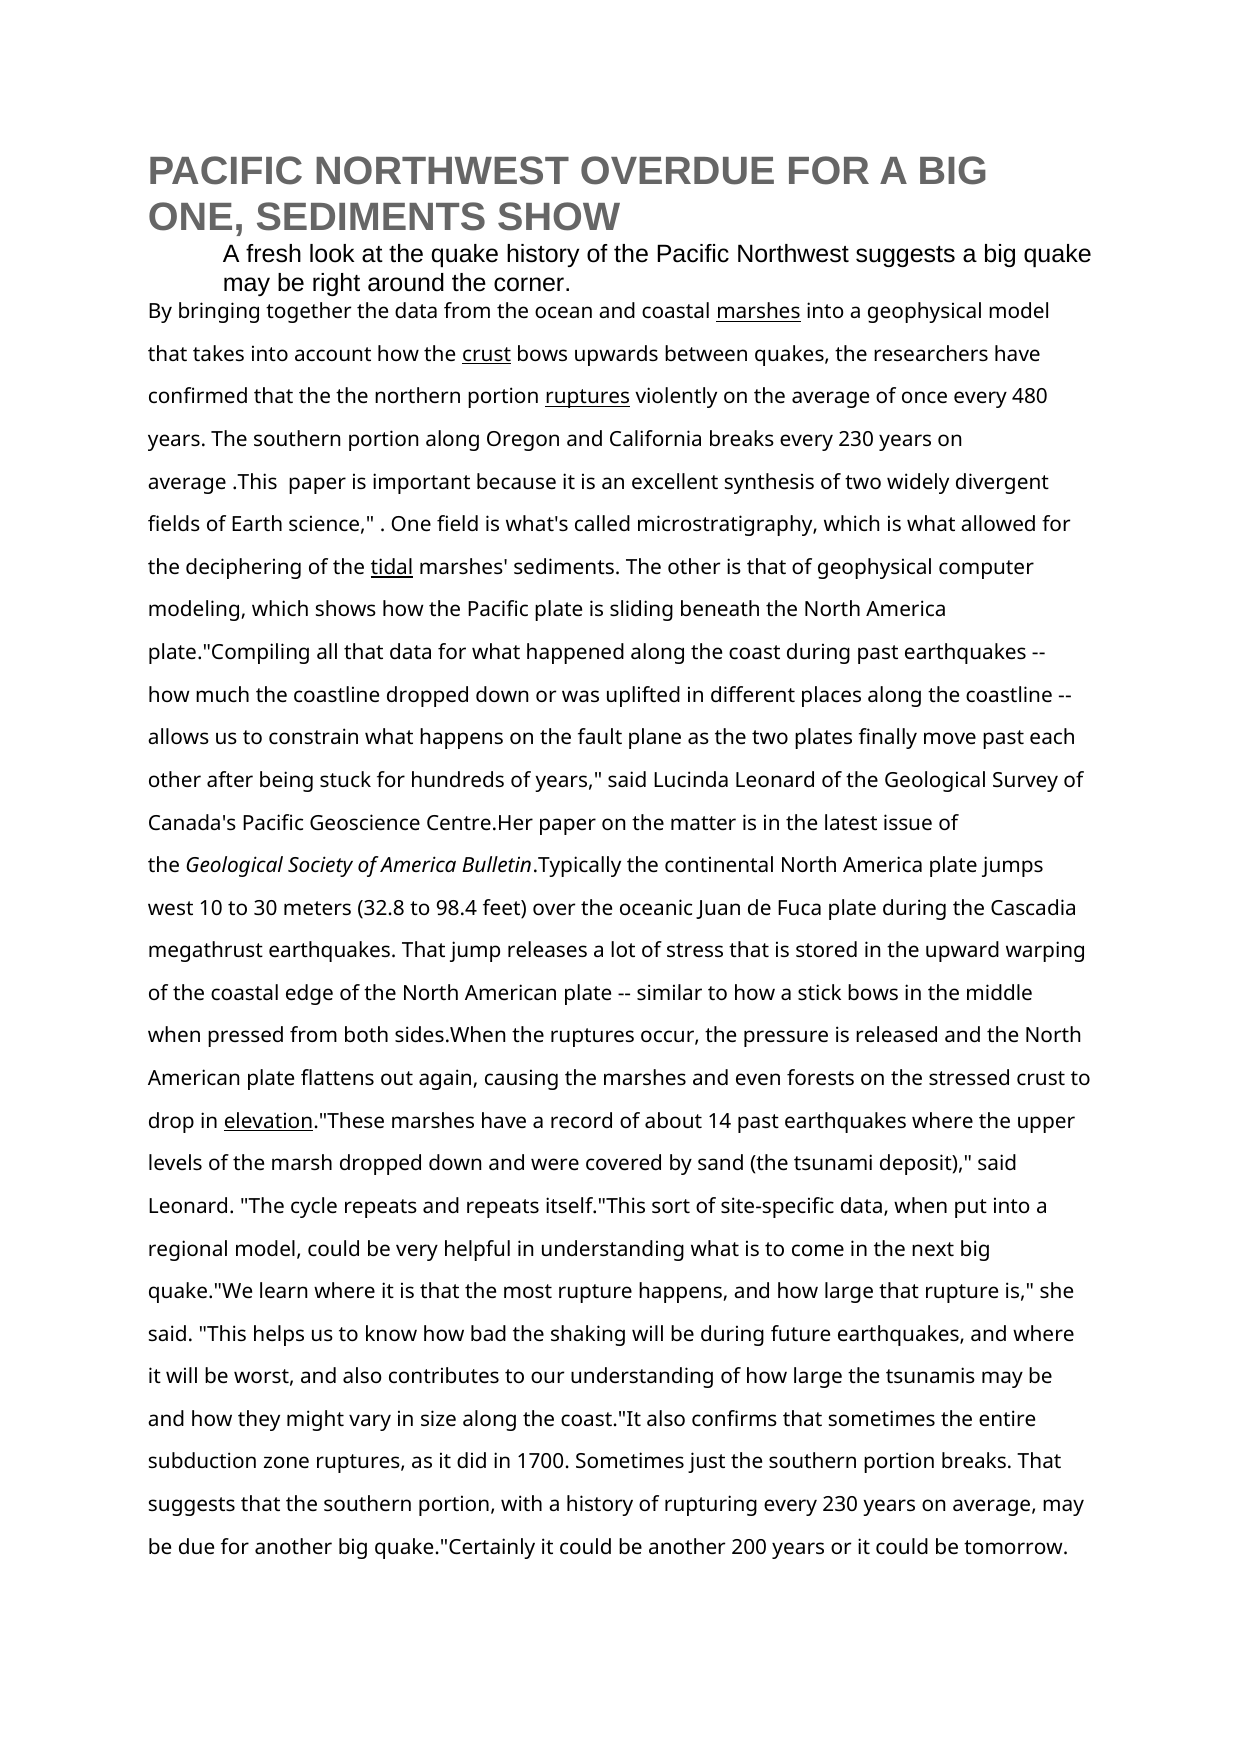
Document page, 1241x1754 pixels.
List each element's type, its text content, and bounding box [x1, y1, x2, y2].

subtitle A fresh look at the quake history of the Pacific Northwest suggests a big quake may be right around the corner. [223, 239, 1093, 296]
subtitle PACIFIC NORTHWEST OVERDUE FOR A BIG ONE, SEDIMENTS SHOW [148, 148, 1093, 239]
text By bringing together the data from the ocean and coastal marshes into a geophysical model that takes into account how the crust bows upwards between quakes, the researchers have confirmed that the the northern portion ruptures violently on the average of once every 480 years. The southern portion along Oregon and California breaks every 230 years on average .This paper is important because it is an excellent synthesis of two widely divergent fields of Earth science," . One field is what's called microstratigraphy, which is what allowed for the deciphering of the tidal marshes' sediments. The other is that of geophysical computer modeling, which shows how the Pacific plate is sliding beneath the North America plate."Compiling all that data for what happened along the coast during past earthquakes -- how much the coastline dropped down or was uplifted in different places along the coastline -- allows us to constrain what happens on the fault plane as the two plates finally move past each other after being stuck for hundreds of years," said Lucinda Leonard of the Geological Survey of Canada's Pacific Geoscience Centre.Her paper on the matter is in the latest issue of the Geological Society of America Bulletin.Typically the continental North America plate jumps west 10 to 30 meters (32.8 to 98.4 feet) over the oceanic Juan de Fuca plate during the Cascadia megathrust earthquakes. That jump releases a lot of stress that is stored in the upward warping of the coastal edge of the North American plate -- similar to how a stick bows in the middle when pressed from both sides.When the ruptures occur, the pressure is released and the North American plate flattens out again, causing the marshes and even forests on the stressed crust to drop in elevation."These marshes have a record of about 14 past earthquakes where the upper levels of the marsh dropped down and were covered by sand (the tsunami deposit)," said Leonard. "The cycle repeats and repeats itself."This sort of site-specific data, when put into a regional model, could be very helpful in understanding what is to come in the next big quake."We learn where it is that the most rupture happens, and how large that rupture is," she said. "This helps us to know how bad the shaking will be during future earthquakes, and where it will be worst, and also contributes to our understanding of how large the tsunamis may be and how they might vary in size along the coast."It also confirms that sometimes the entire subduction zone ruptures, as it did in 1700. Sometimes just the southern portion breaks. That suggests that the southern portion, with a history of rupturing every 230 years on average, may be due for another big quake."Certainly it could be another 200 years or it could be tomorrow. [148, 296, 1093, 1560]
